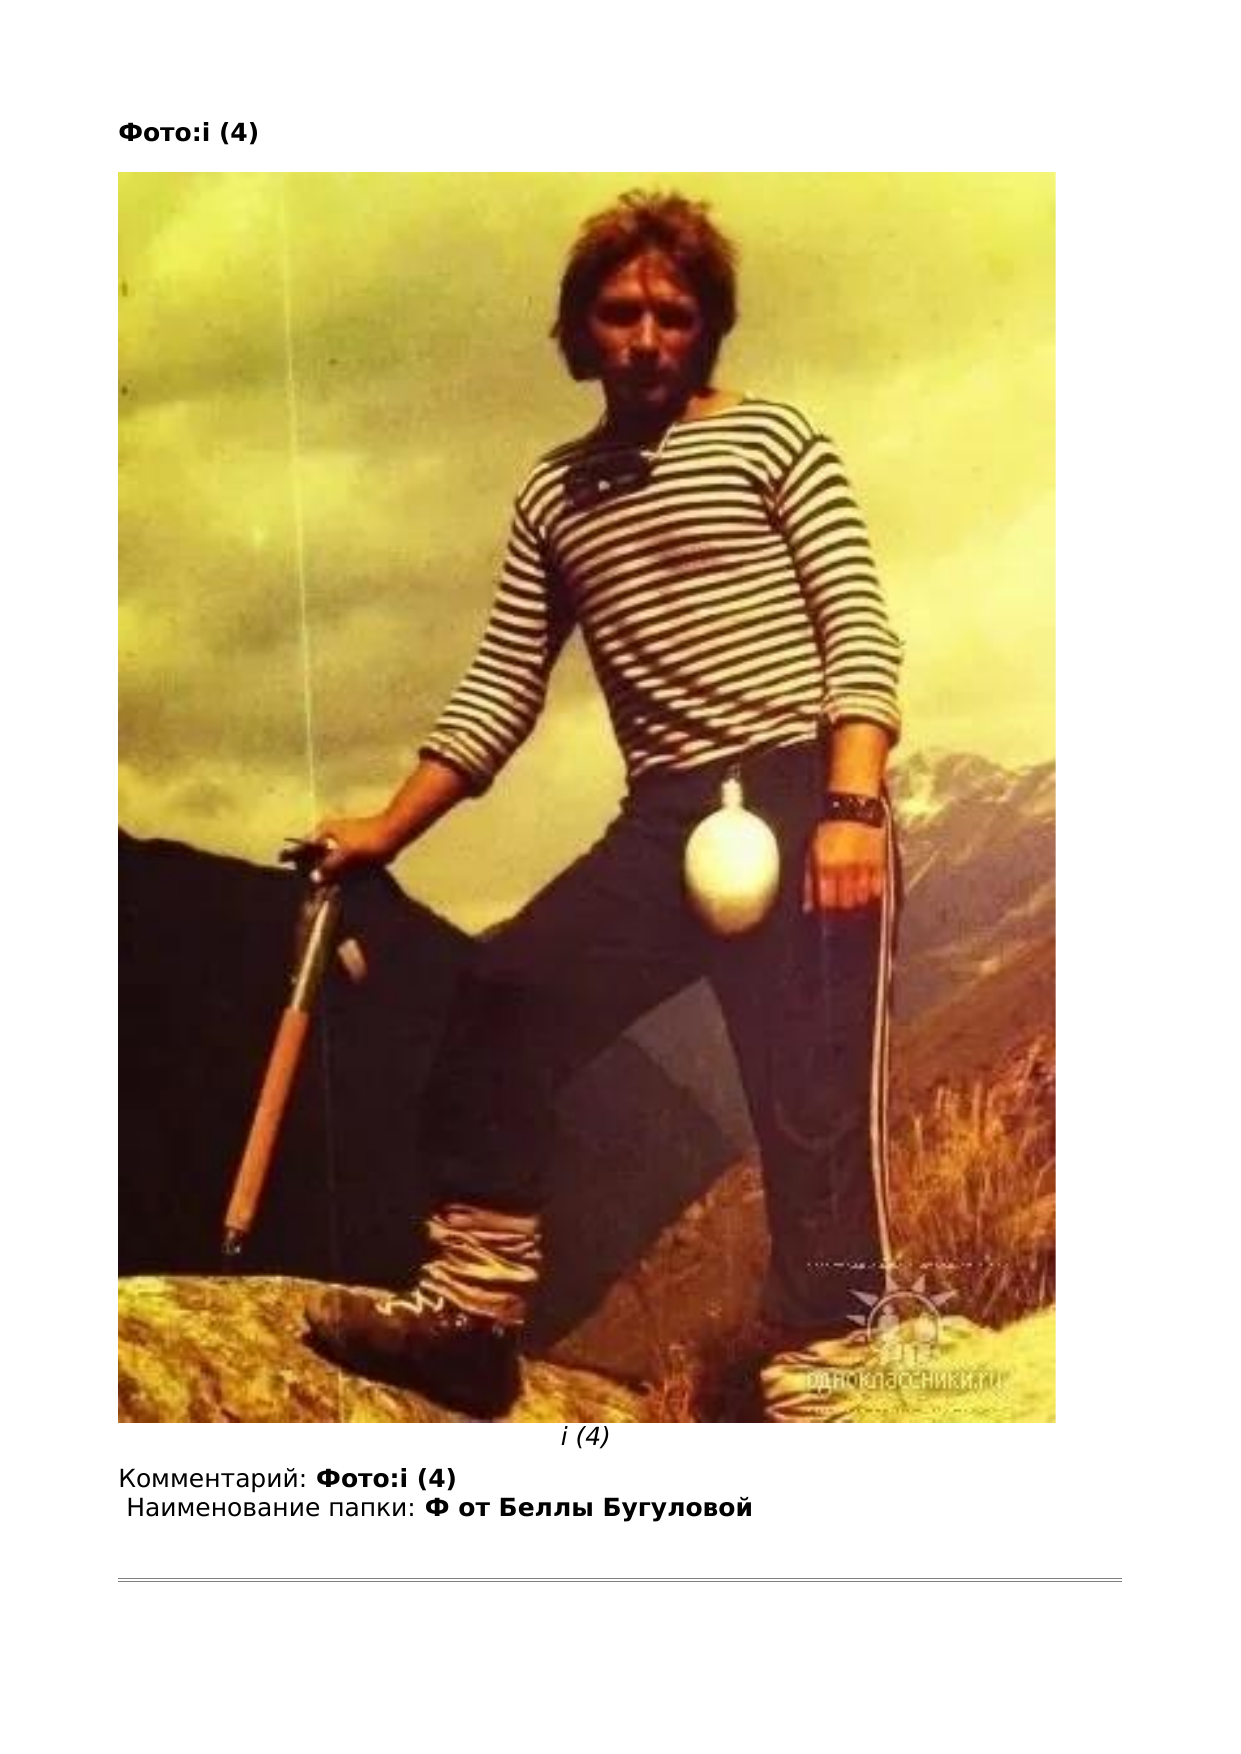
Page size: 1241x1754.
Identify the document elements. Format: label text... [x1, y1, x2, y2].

picture [118, 172, 1056, 1423]
text Комментарий: Фото:i (4) Наименование папки: Ф от Беллы Бугуловой [118, 1464, 1122, 1551]
subtitle Фото:i (4) [118, 118, 1122, 147]
text i (4) [118, 1423, 1056, 1451]
